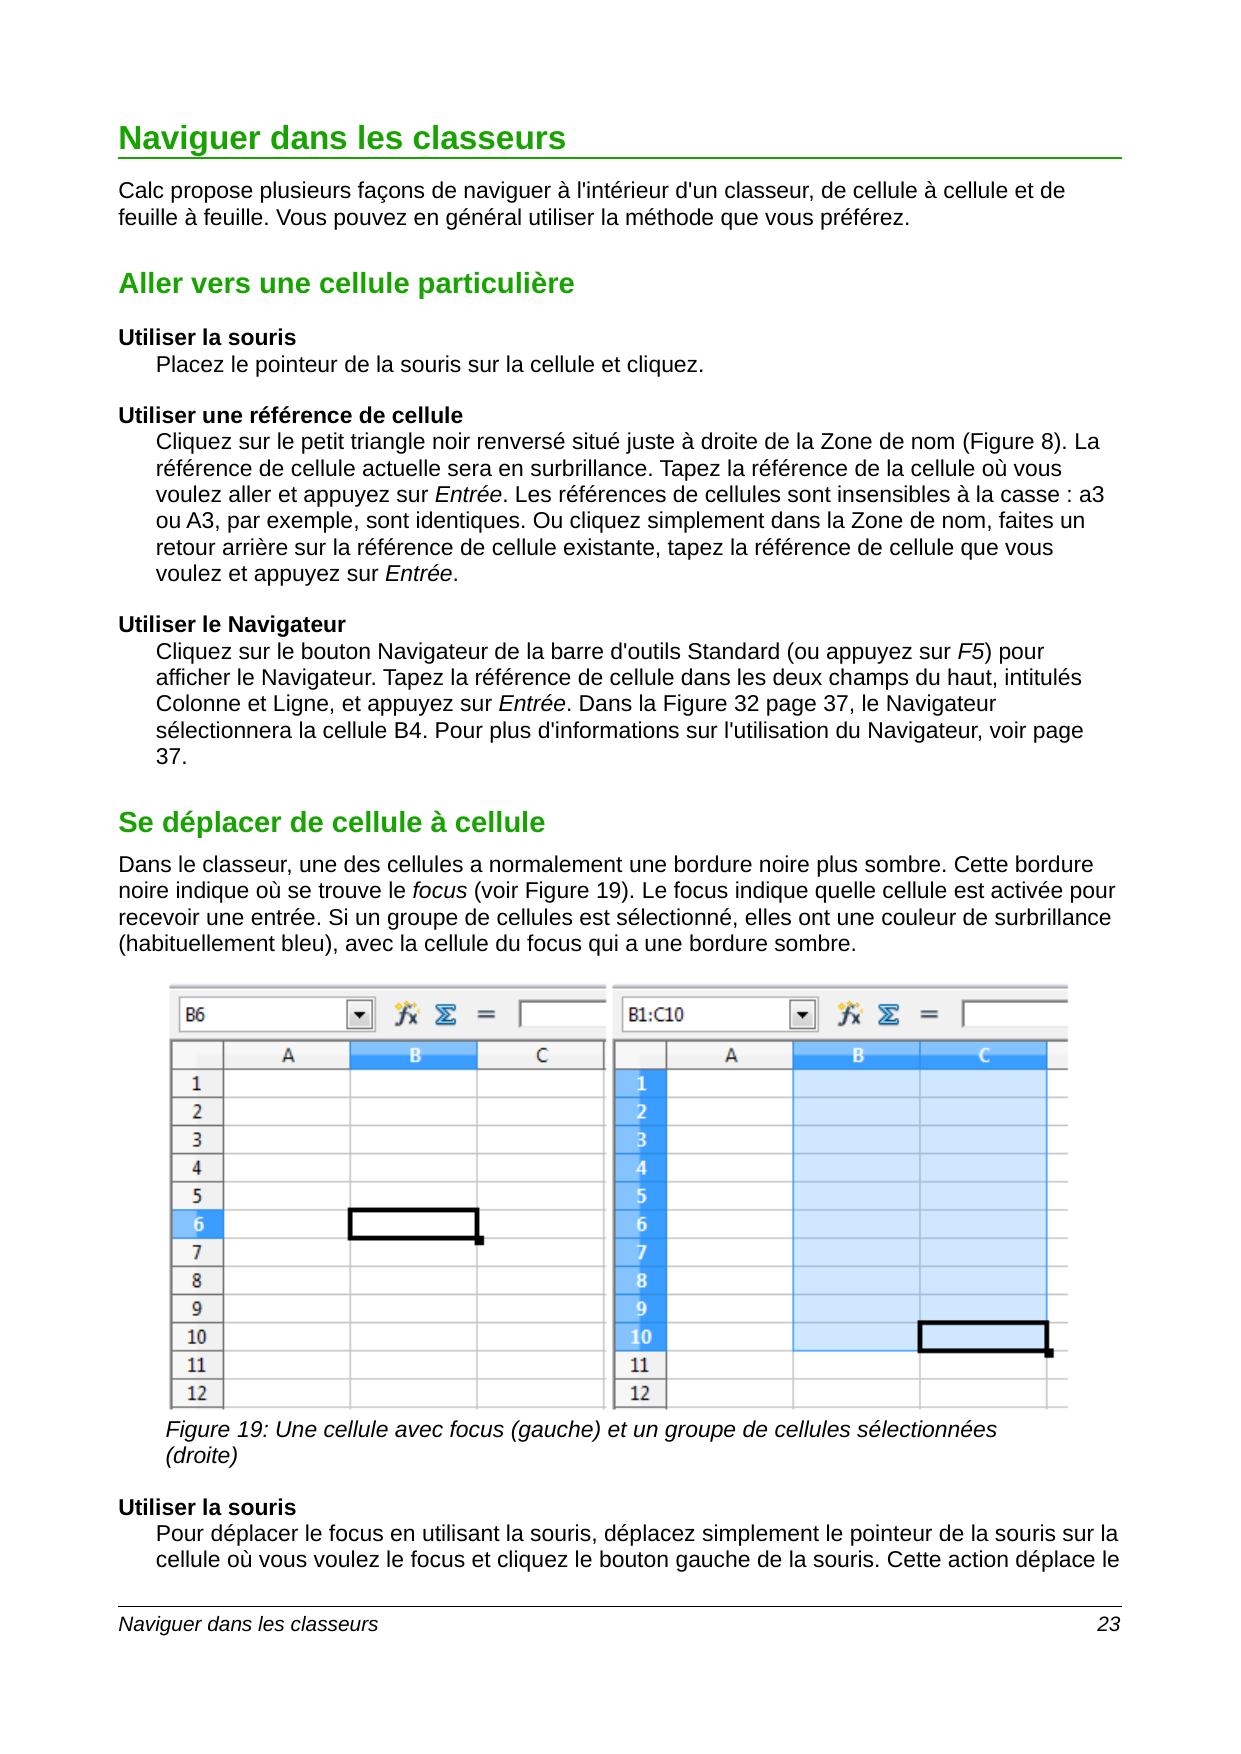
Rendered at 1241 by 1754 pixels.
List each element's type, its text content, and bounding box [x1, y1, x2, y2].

subtitle Naviguer dans les classeurs [118, 118, 1122, 157]
text Pour déplacer le focus en utilisant la souris, déplacez simplement le pointeur de la souris sur la cellule où vous voulez le focus et cliquez le bouton gauche de la souris. Cette action déplace le [156, 1520, 1122, 1573]
text Placez le pointeur de la souris sur la cellule et cliquez. [156, 351, 1122, 377]
text Utiliser une référence de cellule [118, 402, 1122, 428]
text Utiliser la souris [118, 324, 1122, 351]
text Utiliser le Navigateur [118, 611, 1122, 638]
text Utiliser la souris [118, 1493, 1122, 1520]
picture [165, 981, 1075, 1416]
text Calc propose plusieurs façons de naviguer à l'intérieur d'un classeur, de cellule à cellule et de feuille à feuille. Vous pouvez en général utiliser la méthode que vous préférez. [118, 177, 1122, 230]
text Figure 19: Une cellule avec focus (gauche) et un groupe de cellules sélectionnées (droite) [165, 1416, 1075, 1468]
text Cliquez sur le petit triangle noir renversé situé juste à droite de la Zone de nom (Figure 8). La référence de cellule actuelle sera en surbrillance. Tapez la référence de la cellule où vous voulez aller et appuyez sur Entrée. Les références de cellules sont insensibles à la casse : a3 ou A3, par exemple, sont identiques. Ou cliquez simplement dans la Zone de nom, faites un retour arrière sur la référence de cellule existante, tapez la référence de cellule que vous voulez et appuyez sur Entrée. [156, 428, 1122, 586]
subtitle Se déplacer de cellule à cellule [118, 805, 1122, 838]
subtitle Aller vers une cellule particulière [118, 266, 1122, 299]
text Cliquez sur le bouton Navigateur de la barre d'outils Standard (ou appuyez sur F5) pour afficher le Navigateur. Tapez la référence de cellule dans les deux champs du haut, intitulés Colonne et Ligne, et appuyez sur Entrée. Dans la Figure 32 page 37, le Navigateur sélectionnera la cellule B4. Pour plus d'informations sur l'utilisation du Navigateur, voir page 37. [156, 638, 1122, 769]
text Dans le classeur, une des cellules a normalement une bordure noire plus sombre. Cette bordure noire indique où se trouve le focus (voir Figure 19). Le focus indique quelle cellule est activée pour recevoir une entrée. Si un groupe de cellules est sélectionné, elles ont une couleur de surbrillance (habituellement bleu), avec la cellule du focus qui a une bordure sombre. [118, 851, 1122, 956]
